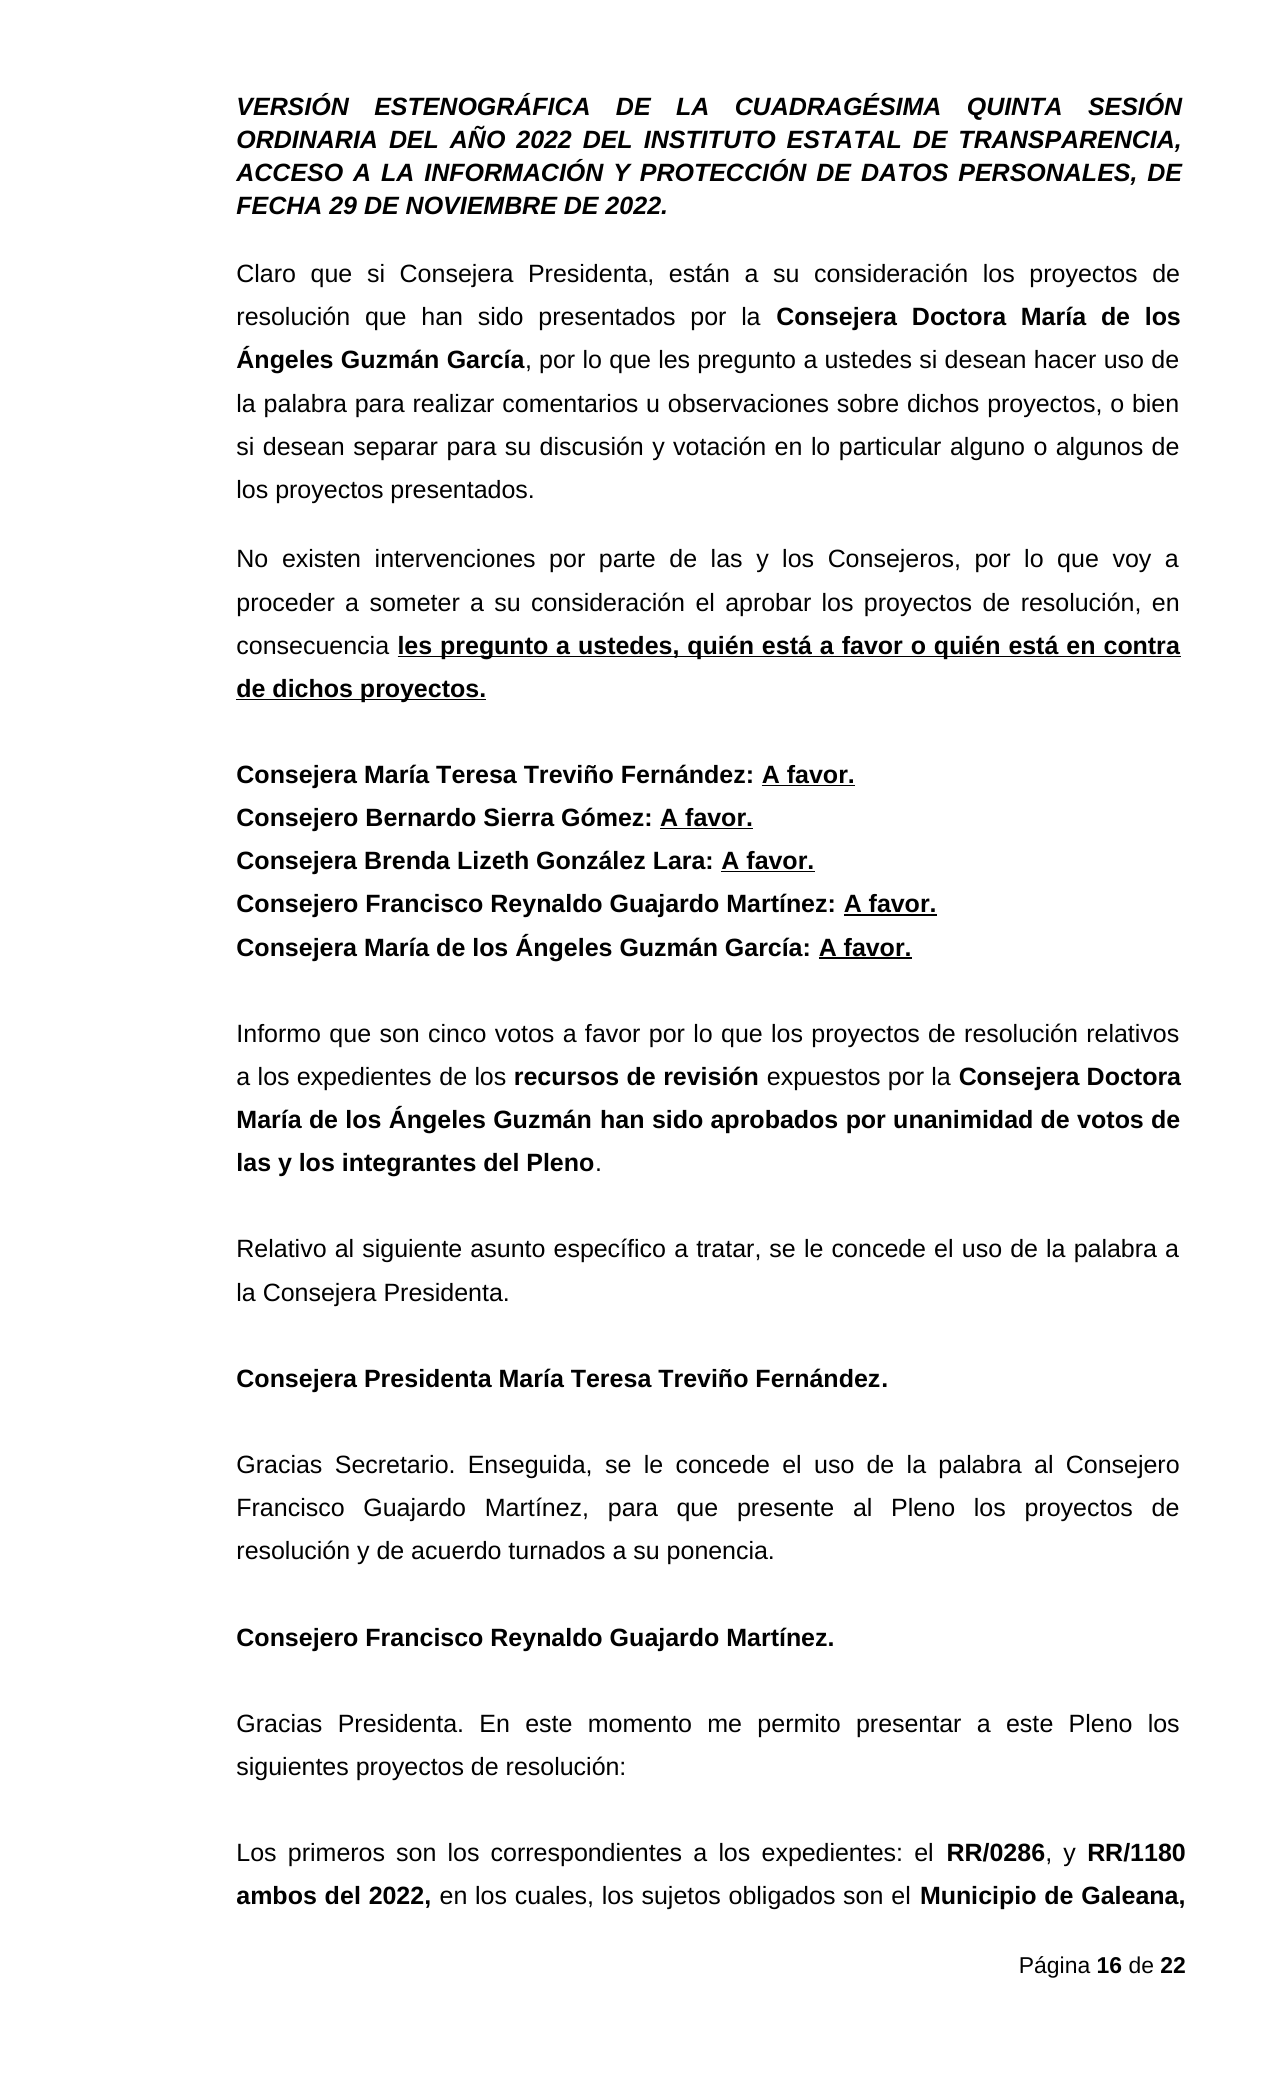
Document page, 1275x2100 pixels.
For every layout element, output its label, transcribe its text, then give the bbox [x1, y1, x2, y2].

text Informo que son cinco votos a favor por lo que los proyectos de resolución relativos a los expedientes de los recursos de revisión expuestos por la Consejera Doctora María de los Ángeles Guzmán han sido aprobados por unanimidad de votos de las y los integrantes del Pleno. [236, 1019, 1181, 1177]
text Relativo al siguiente asunto específico a tratar, se le concede el uso de la palabra a la Consejera Presidenta. [236, 1234, 1181, 1306]
text Consejera Presidenta María Teresa Treviño Fernández. [236, 1364, 1181, 1392]
text Los primeros son los correspondientes a los expedientes: el RR/0286, y RR/1180 ambos del 2022, en los cuales, los sujetos obligados son el Municipio de Galeana, [236, 1838, 1186, 1910]
text Consejera María Teresa Treviño Fernández: A favor. [236, 760, 1181, 789]
text Claro que si Consejera Presidenta, están a su consideración los proyectos de resolución que han sido presentados por la Consejera Doctora María de los Ángeles Guzmán García, por lo que les pregunto a ustedes si desean hacer uso de la palabra para realizar comentarios u observaciones sobre dichos proyectos, o bien si desean separar para su discusión y votación en lo particular alguno o algunos de los proyectos presentados. [236, 259, 1181, 504]
text Consejera Brenda Lizeth González Lara: A favor. [236, 846, 1181, 875]
text Consejero Francisco Reynaldo Guajardo Martínez. [236, 1622, 1181, 1651]
text Consejero Bernardo Sierra Gómez: A favor. [236, 803, 1181, 832]
text No existen intervenciones por parte de las y los Consejeros, por lo que voy a proceder a someter a su consideración el aprobar los proyectos de resolución, en consecuencia les pregunto a ustedes, quién está a favor o quién está en contra de dichos proyectos. [236, 544, 1181, 702]
text Consejera María de los Ángeles Guzmán García: A favor. [236, 932, 1181, 961]
text Gracias Presidenta. En este momento me permito presentar a este Pleno los siguientes proyectos de resolución: [236, 1709, 1181, 1781]
text Gracias Secretario. Enseguida, se le concede el uso de la palabra al Consejero Francisco Guajardo Martínez, para que presente al Pleno los proyectos de resolución y de acuerdo turnados a su ponencia. [236, 1450, 1181, 1565]
text Consejero Francisco Reynaldo Guajardo Martínez: A favor. [236, 889, 1181, 918]
